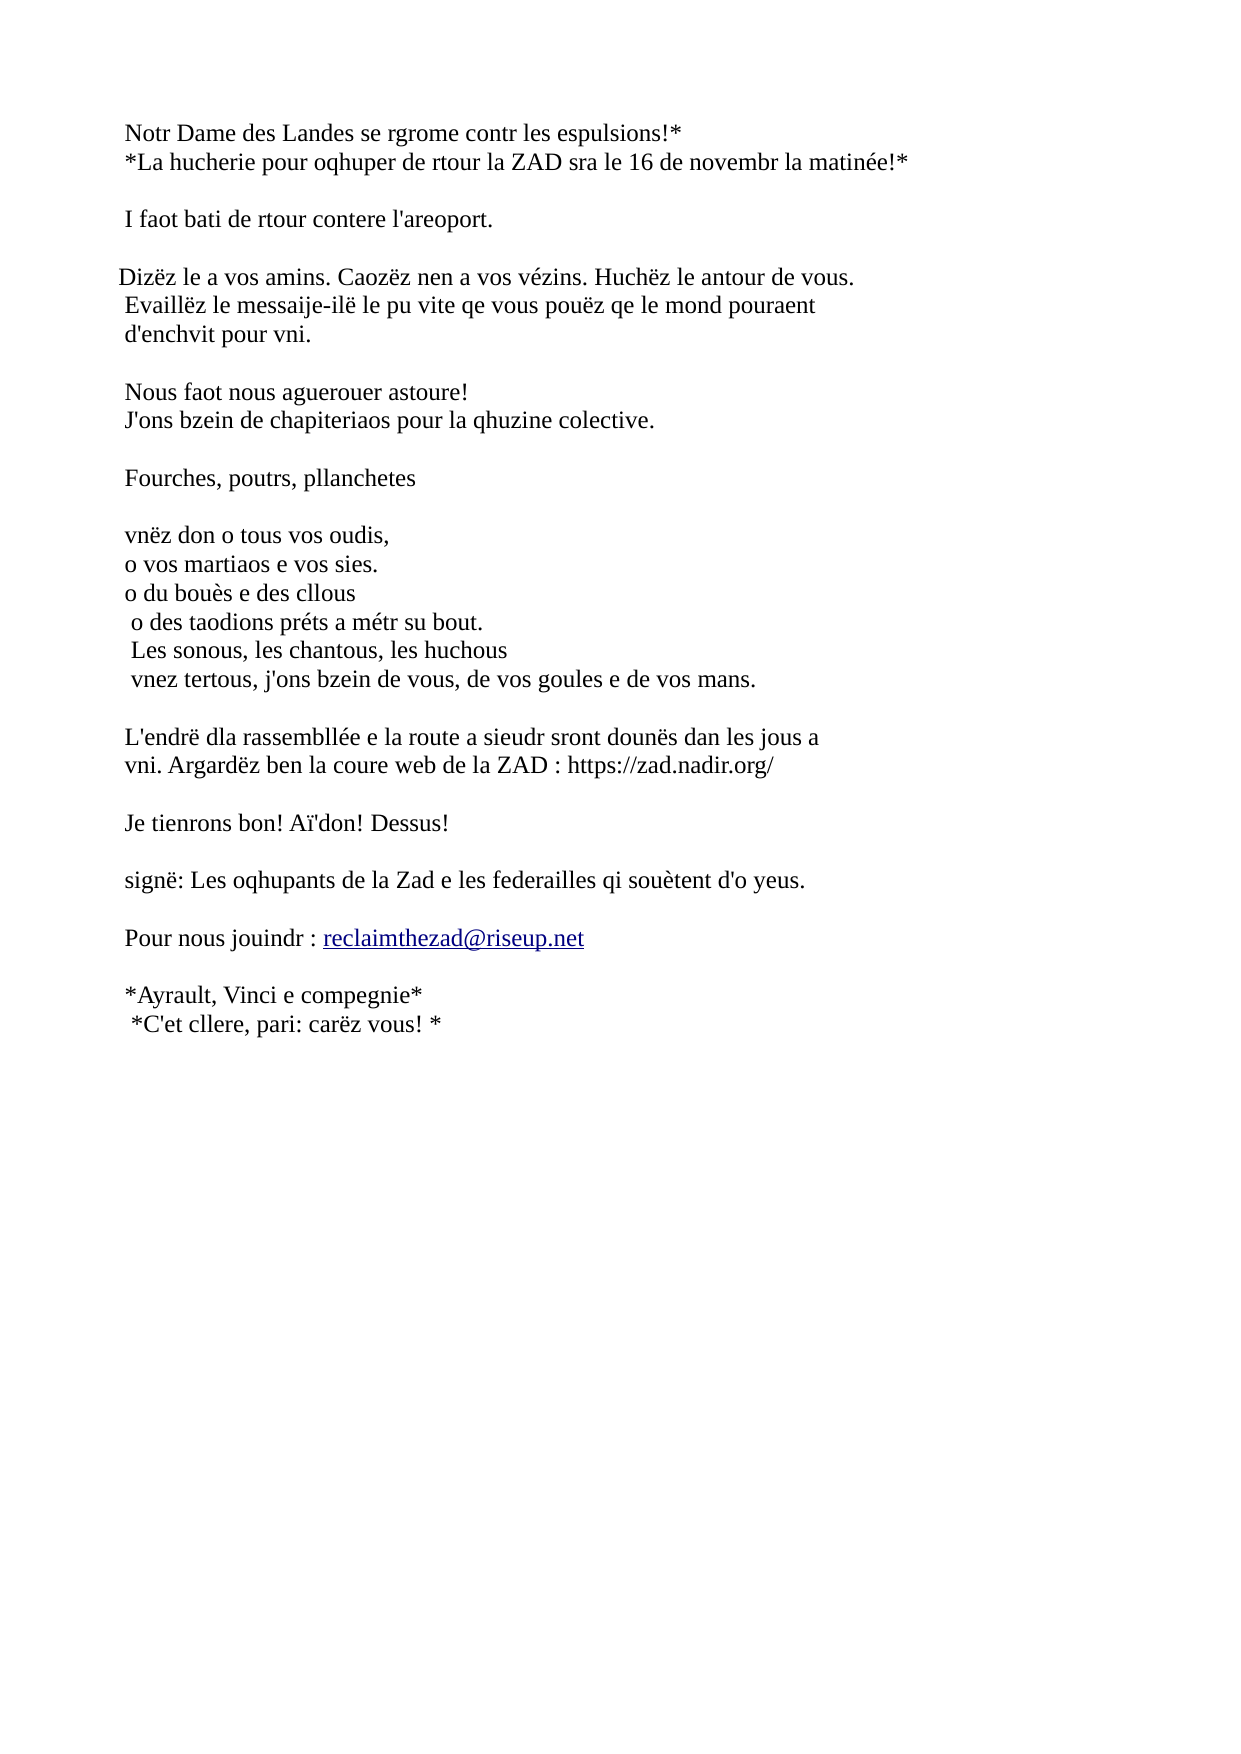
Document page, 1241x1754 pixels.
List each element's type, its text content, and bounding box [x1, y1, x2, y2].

text *Ayrault, Vinci e compegnie* [118, 981, 1122, 1009]
text Je tienrons bon! Aï'don! Dessus! [118, 808, 1122, 837]
text I faot bati de rtour contere l'areoport. [118, 204, 1122, 233]
text Pour nous jouindr : reclaimthezad@riseup.net [118, 923, 1122, 952]
text Notr Dame des Landes se rgrome contr les espulsions!* [118, 118, 1122, 147]
text Evaillëz le messaije-ilë le pu vite qe vous pouëz qe le mond pouraent [118, 291, 1122, 319]
text vni. Argardëz ben la coure web de la ZAD : https://zad.nadir.org/ [118, 751, 1122, 779]
text Dizëz le a vos amins. Caozëz nen a vos vézins. Huchëz le antour de vous. [118, 262, 1122, 291]
text vnez tertous, j'ons bzein de vous, de vos goules e de vos mans. [118, 664, 1122, 693]
text J'ons bzein de chapiteriaos pour la qhuzine colective. [118, 406, 1122, 434]
text o du bouès e des cllous [118, 578, 1122, 607]
text Les sonous, les chantous, les huchous [118, 636, 1122, 664]
text d'enchvit pour vni. [118, 319, 1122, 348]
text vnëz don o tous vos oudis, [118, 521, 1122, 549]
text signë: Les oqhupants de la Zad e les federailles qi souètent d'o yeus. [118, 866, 1122, 894]
text o vos martiaos e vos sies. [118, 549, 1122, 578]
text *La hucherie pour oqhuper de rtour la ZAD sra le 16 de novembr la matinée!* [118, 147, 1122, 176]
text o des taodions préts a métr su bout. [118, 607, 1122, 636]
text Fourches, poutrs, pllanchetes [118, 463, 1122, 492]
text Nous faot nous aguerouer astoure! [118, 377, 1122, 406]
text *C'et cllere, pari: carëz vous! * [118, 1009, 1122, 1038]
text L'endrë dla rassembllée e la route a sieudr sront dounës dan les jous a [118, 722, 1122, 751]
